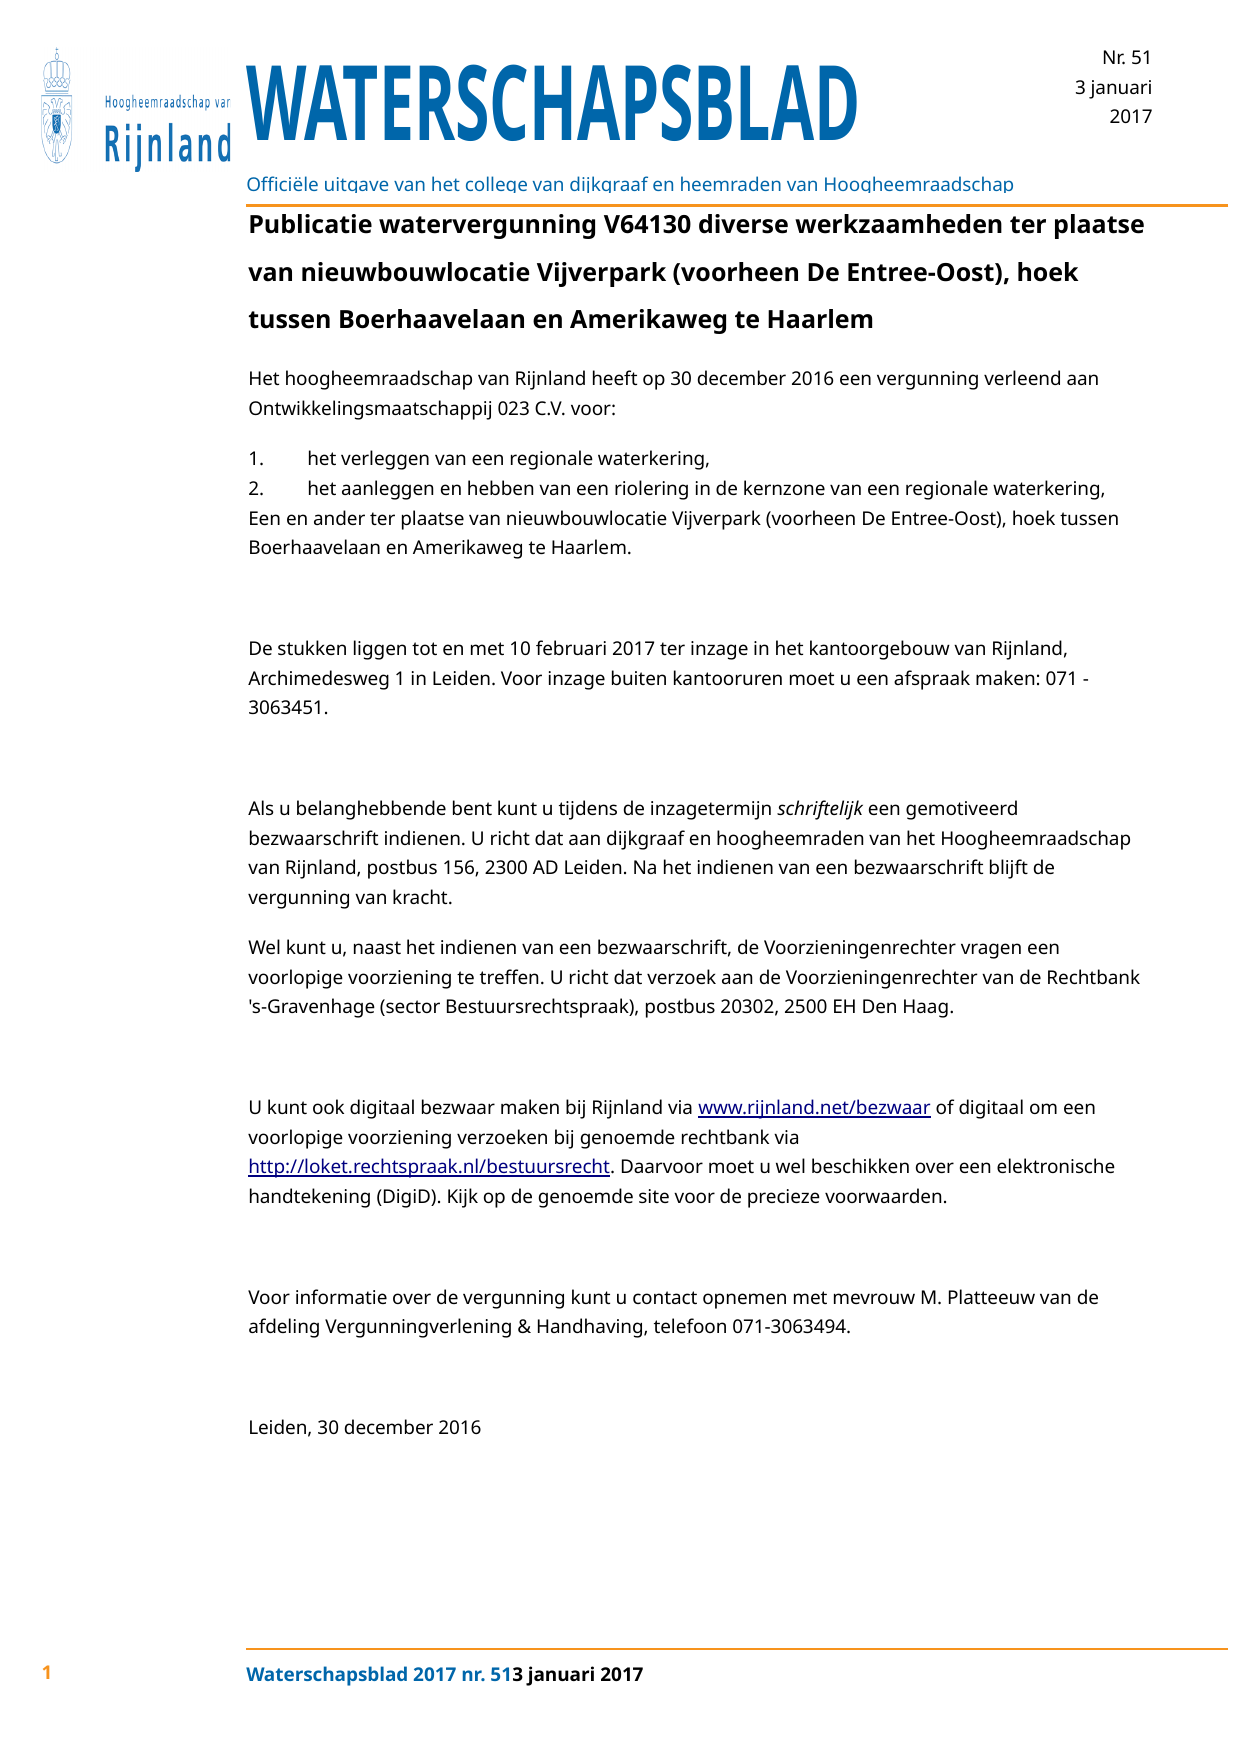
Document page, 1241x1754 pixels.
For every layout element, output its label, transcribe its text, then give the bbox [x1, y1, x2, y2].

text Voor informatie over de vergunning kunt u contact opnemen met mevrouw M. Platteeuw van de afdeling Vergunningverlening & Handhaving, telefoon 071-3063494. [248, 1284, 1152, 1339]
picture [41, 47, 231, 172]
text Een en ander ter plaatse van nieuwbouwlocatie Vijverpark (voorheen De Entree-Oost), hoek tussen Boerhaavelaan en Amerikaweg te Haarlem. [248, 505, 1152, 560]
text Wel kunt u, naast het indienen van een bezwaarschrift, de Voorzieningenrechter vragen een voorlopige voorziening te treffen. U richt dat verzoek aan de Voorzieningenrechter van de Rechtbank 's-Gravenhage (sector Bestuursrechtspraak), postbus 20302, 2500 EH Den Haag. [248, 934, 1152, 1019]
text Het hoogheemraadschap van Rijnland heeft op 30 december 2016 een vergunning verleend aan Ontwikkelingsmaatschappij 023 C.V. voor: [248, 366, 1152, 421]
text U kunt ook digitaal bezwaar maken bij Rijnland via www.rijnland.net/bezwaar of digitaal om een voorlopige voorziening verzoeken bij genoemde rechtbank via http://loket.rechtspraak.nl/bestuursrecht. Daarvoor moet u wel beschikken over een elektronische handtekening (DigiD). Kijk op de genoemde site voor de precieze voorwaarden. [248, 1094, 1152, 1209]
list het verleggen van een regionale waterkering, [248, 446, 1152, 471]
list het aanleggen en hebben van een riolering in de kernzone van een regionale waterkering, [248, 475, 1152, 501]
text Als u belanghebbende bent kunt u tijdens de inzagetermijn schriftelijk een gemotiveerd bezwaarschrift indienen. U richt dat aan dijkgraaf en hoogheemraden van het Hoogheemraadschap van Rijnland, postbus 156, 2300 AD Leiden. Na het indienen van een bezwaarschrift blijft de vergunning van kracht. [248, 795, 1152, 909]
text De stukken liggen tot en met 10 februari 2017 ter inzage in het kantoorgebouw van Rijnland, Archimedesweg 1 in Leiden. Voor inzage buiten kantooruren moet u een afspraak maken: 071 - 3063451. [248, 635, 1152, 720]
text Leiden, 30 december 2016 [248, 1414, 1152, 1440]
text Publicatie watervergunning V64130 diverse werkzaamheden ter plaatse van nieuwbouwlocatie Vijverpark (voorheen De Entree-Oost), hoek tussen Boerhaavelaan en Amerikaweg te Haarlem [248, 207, 1152, 336]
